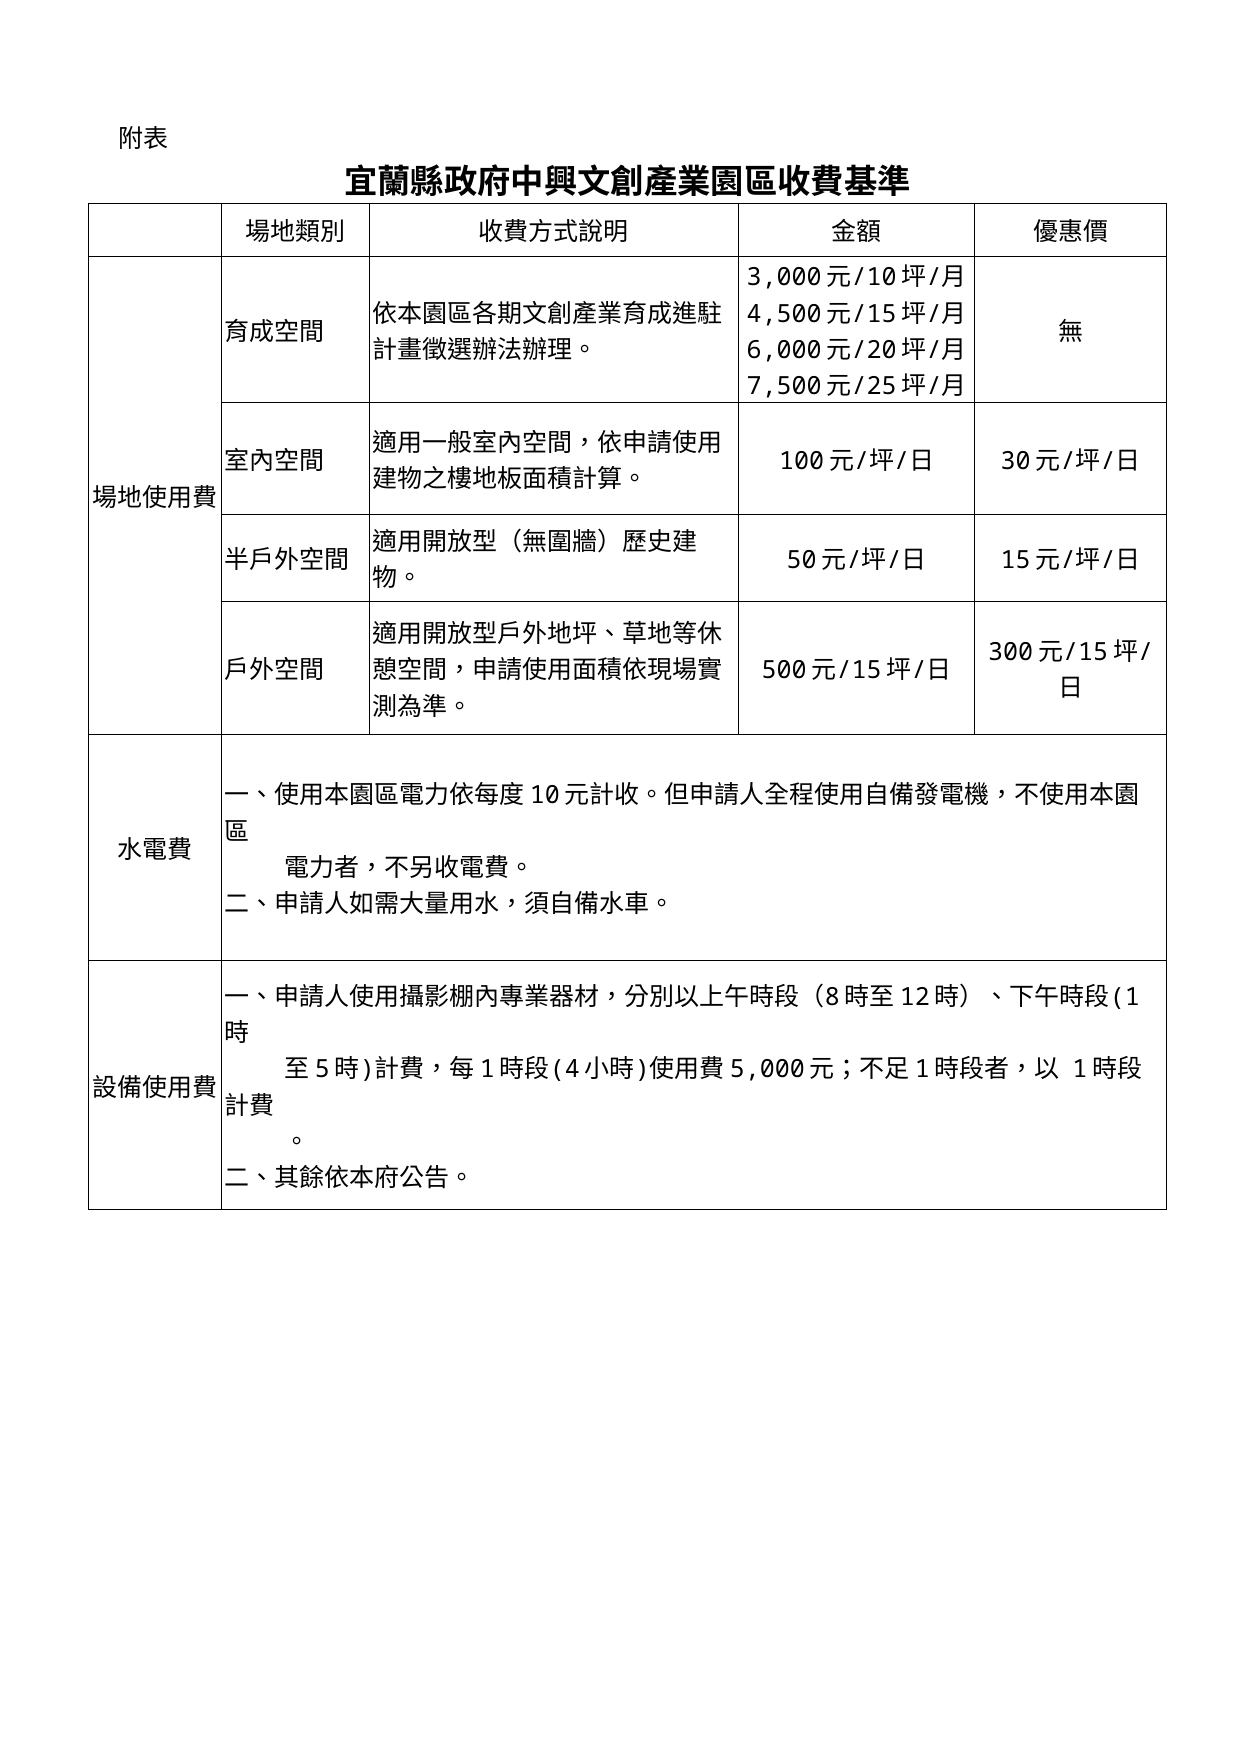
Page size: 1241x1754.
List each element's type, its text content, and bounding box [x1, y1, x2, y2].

table_cell 優惠價 [975, 204, 1166, 256]
table_cell 適用開放型戶外地坪、草地等休憩空間，申請使用面積依現場實測為準。 [370, 602, 738, 734]
table_cell 場地使用費 [89, 257, 221, 734]
table_cell 設備使用費 [89, 961, 221, 1209]
table_cell 收費方式說明 [370, 204, 738, 256]
table_cell 500元/15坪/日 [739, 602, 974, 734]
table_cell 3,000元/10坪/月 4,500元/15坪/月 6,000元/20坪/月 7,500元/25坪/月 [739, 257, 974, 402]
table_cell 育成空間 [222, 257, 369, 402]
table_cell 戶外空間 [222, 602, 369, 734]
table_cell 300元/15坪/日 [975, 602, 1166, 734]
table_cell [89, 204, 221, 256]
table_cell 無 [975, 257, 1166, 402]
table_cell 50元/坪/日 [739, 515, 974, 601]
table_cell 一、使用本園區電力依每度10元計收。但申請人全程使用自備發電機，不使用本園區 電力者，不另收電費。 二、申請人如需大量用水，須自備水車。 [222, 735, 1166, 960]
table_cell 100元/坪/日 [739, 403, 974, 514]
table_cell 半戶外空間 [222, 515, 369, 601]
table_cell 30元/坪/日 [975, 403, 1166, 514]
table_cell 依本園區各期文創產業育成進駐計畫徵選辦法辦理。 [370, 257, 738, 402]
table_cell 場地類別 [222, 204, 369, 256]
table_cell 適用一般室內空間，依申請使用建物之樓地板面積計算。 [370, 403, 738, 514]
table_cell 適用開放型（無圍牆）歷史建物。 [370, 515, 738, 601]
table_header 宜蘭縣政府中興文創產業園區收費基準 [88, 154, 1166, 203]
table_cell 15元/坪/日 [975, 515, 1166, 601]
table_cell 金額 [739, 204, 974, 256]
table_cell 水電費 [89, 735, 221, 960]
text 附表 [118, 118, 1122, 154]
table_cell 一、申請人使用攝影棚內專業器材，分別以上午時段（8時至12時）、下午時段(1時 至5時)計費，每1時段(4小時)使用費5,000元；不足1時段者，以 1時段計費 。 二、其餘依本府公告。 [222, 961, 1166, 1209]
table_cell 室內空間 [222, 403, 369, 514]
